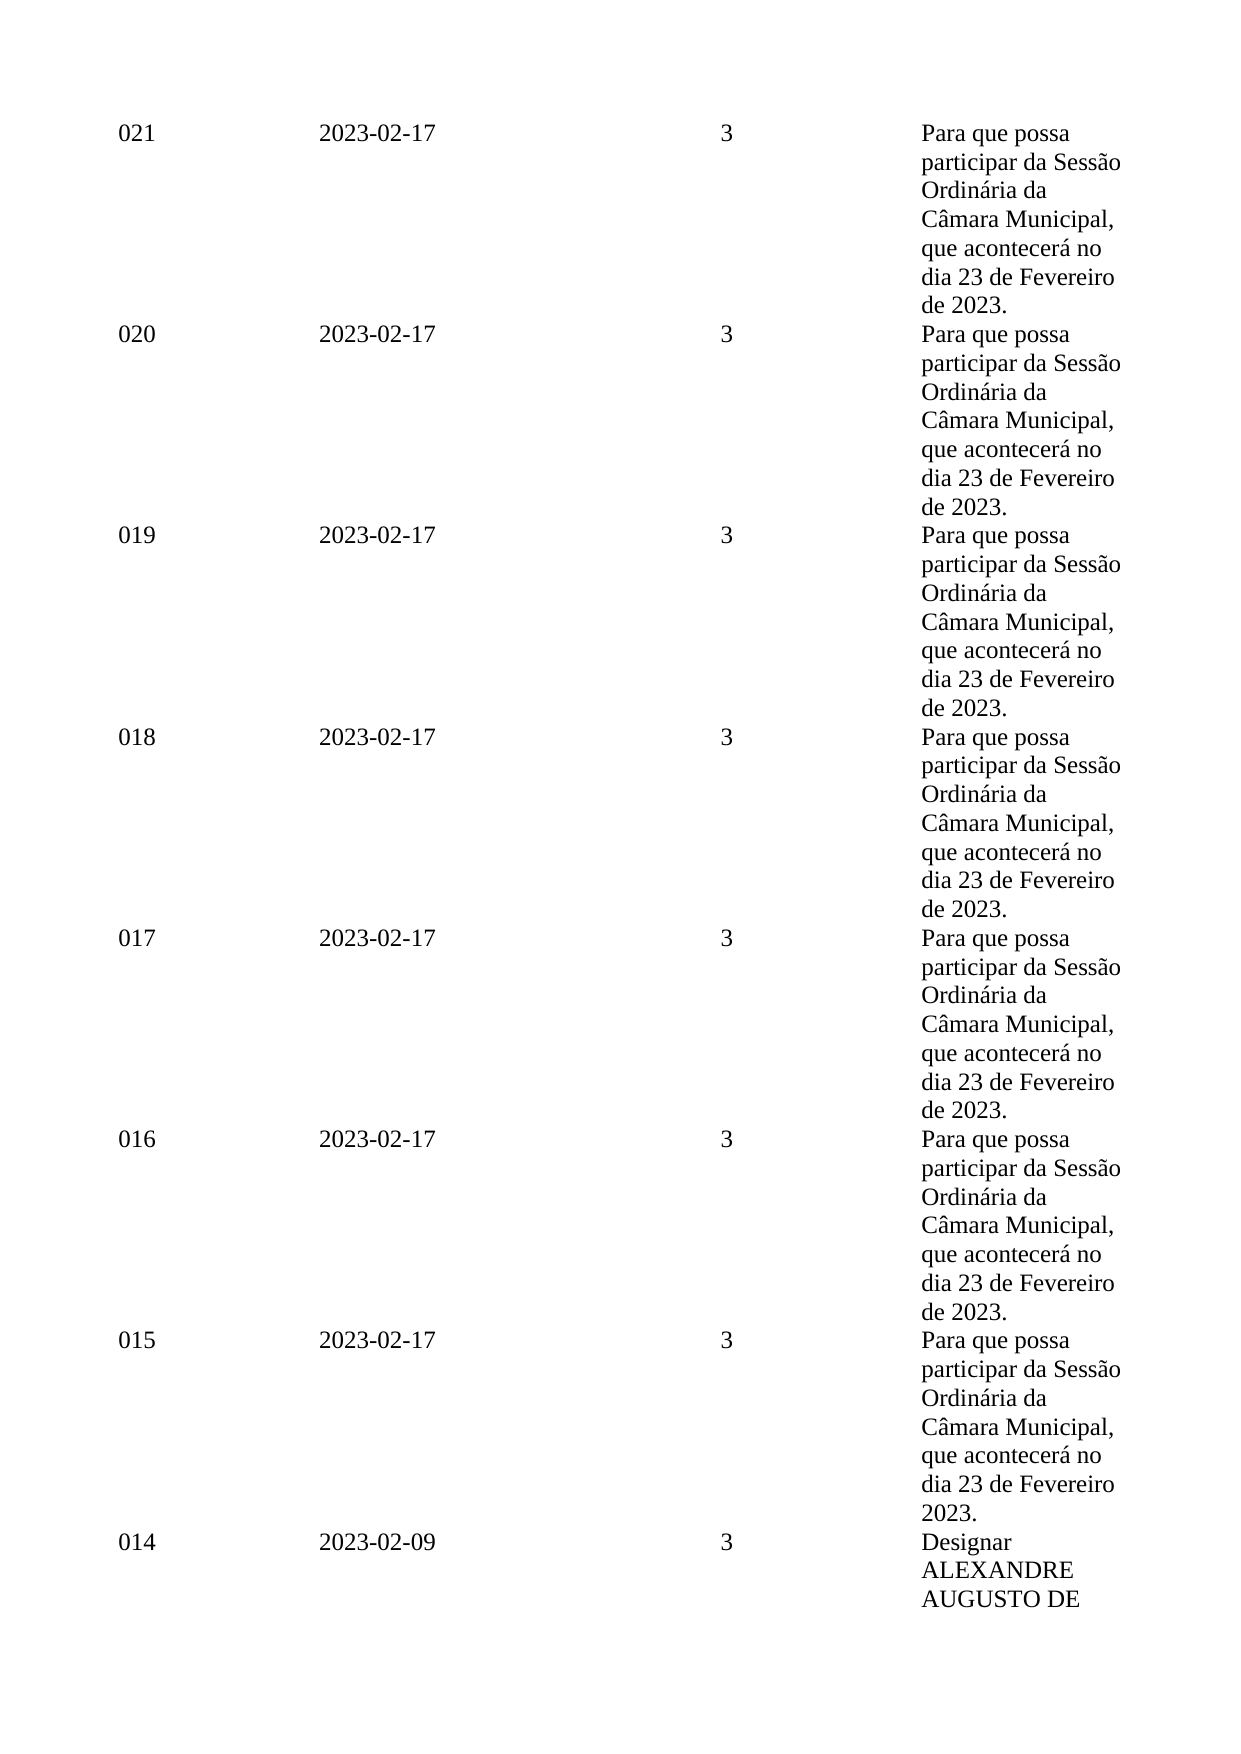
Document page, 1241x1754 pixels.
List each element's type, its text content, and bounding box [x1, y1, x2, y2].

table_cell [520, 1124, 720, 1326]
table_cell Para que possa participar da Sessão Ordinária da Câmara Municipal, que acontecerá no dia 23 de Fevereiro 2023. [921, 1326, 1122, 1527]
table_cell 3 [720, 722, 921, 923]
table_cell 020 [118, 319, 319, 521]
table_cell 2023-02-09 [319, 1527, 519, 1613]
table_cell 2023-02-17 [319, 722, 519, 923]
table_cell 2023-02-17 [319, 521, 519, 722]
table_cell 018 [118, 722, 319, 923]
table_cell 2023-02-17 [319, 118, 519, 319]
table_cell 3 [720, 521, 921, 722]
table_cell Para que possa participar da Sessão Ordinária da Câmara Municipal, que acontecerá no dia 23 de Fevereiro de 2023. [921, 319, 1122, 521]
table_cell Para que possa participar da Sessão Ordinária da Câmara Municipal, que acontecerá no dia 23 de Fevereiro de 2023. [921, 722, 1122, 923]
table_cell Para que possa participar da Sessão Ordinária da Câmara Municipal, que acontecerá no dia 23 de Fevereiro de 2023. [921, 521, 1122, 722]
table_cell 3 [720, 118, 921, 319]
table_cell 3 [720, 1124, 921, 1326]
table_cell Para que possa participar da Sessão Ordinária da Câmara Municipal, que acontecerá no dia 23 de Fevereiro de 2023. [921, 923, 1122, 1124]
table_cell 014 [118, 1527, 319, 1613]
table_cell [520, 521, 720, 722]
table_cell 3 [720, 1527, 921, 1613]
table_cell 015 [118, 1326, 319, 1527]
table_cell 021 [118, 118, 319, 319]
table_cell [520, 319, 720, 521]
table_cell Para que possa participar da Sessão Ordinária da Câmara Municipal, que acontecerá no dia 23 de Fevereiro de 2023. [921, 118, 1122, 319]
table_cell 3 [720, 923, 921, 1124]
table_cell 2023-02-17 [319, 923, 519, 1124]
table_cell Designar ALEXANDRE AUGUSTO DE [921, 1527, 1122, 1613]
table_cell [520, 923, 720, 1124]
table_cell 2023-02-17 [319, 1124, 519, 1326]
table_cell [520, 722, 720, 923]
table_cell 2023-02-17 [319, 319, 519, 521]
table_cell 3 [720, 1326, 921, 1527]
table_cell 2023-02-17 [319, 1326, 519, 1527]
table_cell 016 [118, 1124, 319, 1326]
table_cell 017 [118, 923, 319, 1124]
table_cell 3 [720, 319, 921, 521]
table_cell [520, 1527, 720, 1613]
table_cell Para que possa participar da Sessão Ordinária da Câmara Municipal, que acontecerá no dia 23 de Fevereiro de 2023. [921, 1124, 1122, 1326]
table_cell [520, 1326, 720, 1527]
table_cell 019 [118, 521, 319, 722]
table_cell [520, 118, 720, 319]
